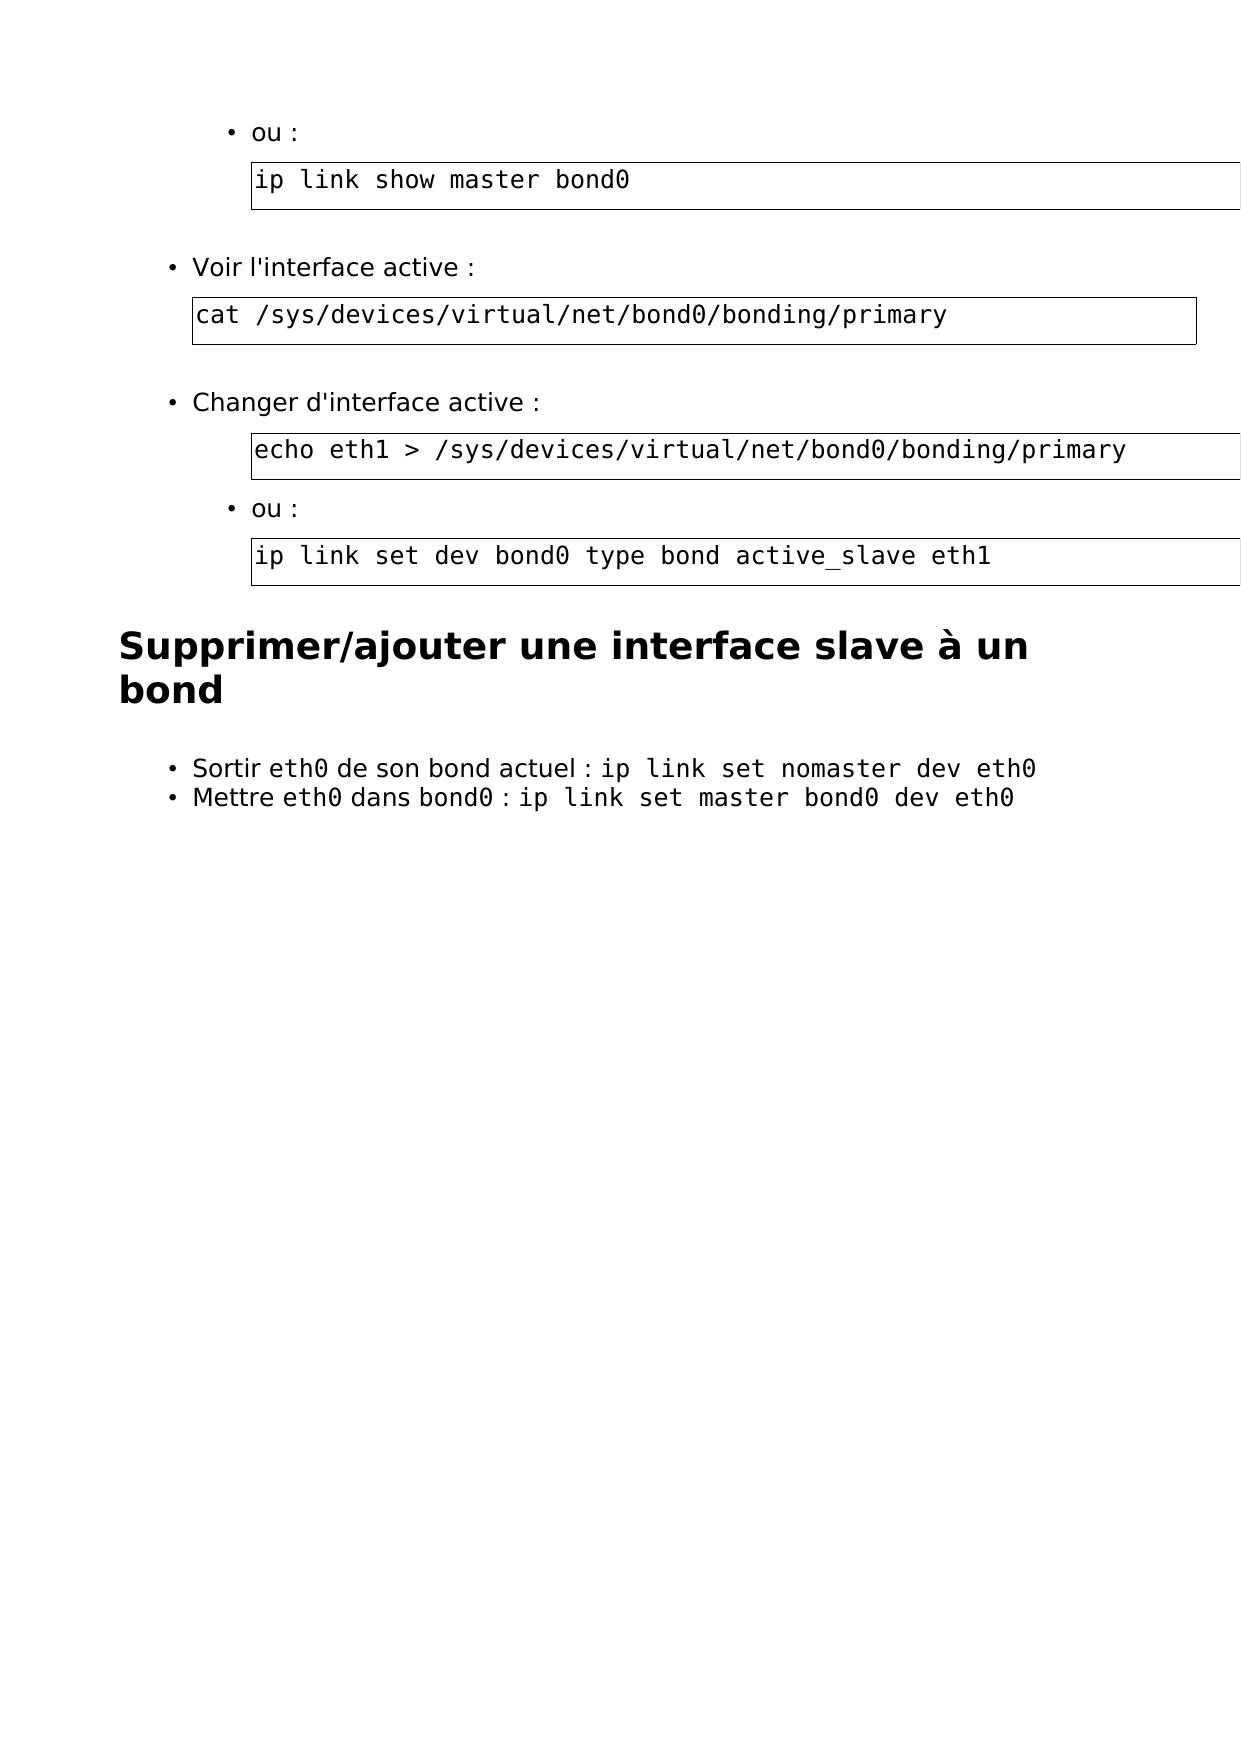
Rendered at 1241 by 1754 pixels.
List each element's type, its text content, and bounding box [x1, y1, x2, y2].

list Changer d'interface active : [177, 388, 1122, 418]
subtitle Supprimer/ajouter une interface slave à un bond [118, 625, 1122, 712]
list Voir l'interface active : [177, 253, 1122, 282]
list ou : [236, 118, 1122, 147]
table_header ip link set dev bond0 type bond active_slave eth1 [252, 539, 1240, 585]
list ou : [236, 494, 1122, 523]
table_header ip link show master bond0 [252, 163, 1240, 209]
list Sortir eth0 de son bond actuel : ip link set nomaster dev eth0 [177, 754, 1122, 783]
table_header cat /sys/devices/virtual/net/bond0/bonding/primary [193, 298, 1196, 344]
list Mettre eth0 dans bond0 : ip link set master bond0 dev eth0 [177, 783, 1122, 813]
table_header echo eth1 > /sys/devices/virtual/net/bond0/bonding/primary [252, 434, 1240, 479]
